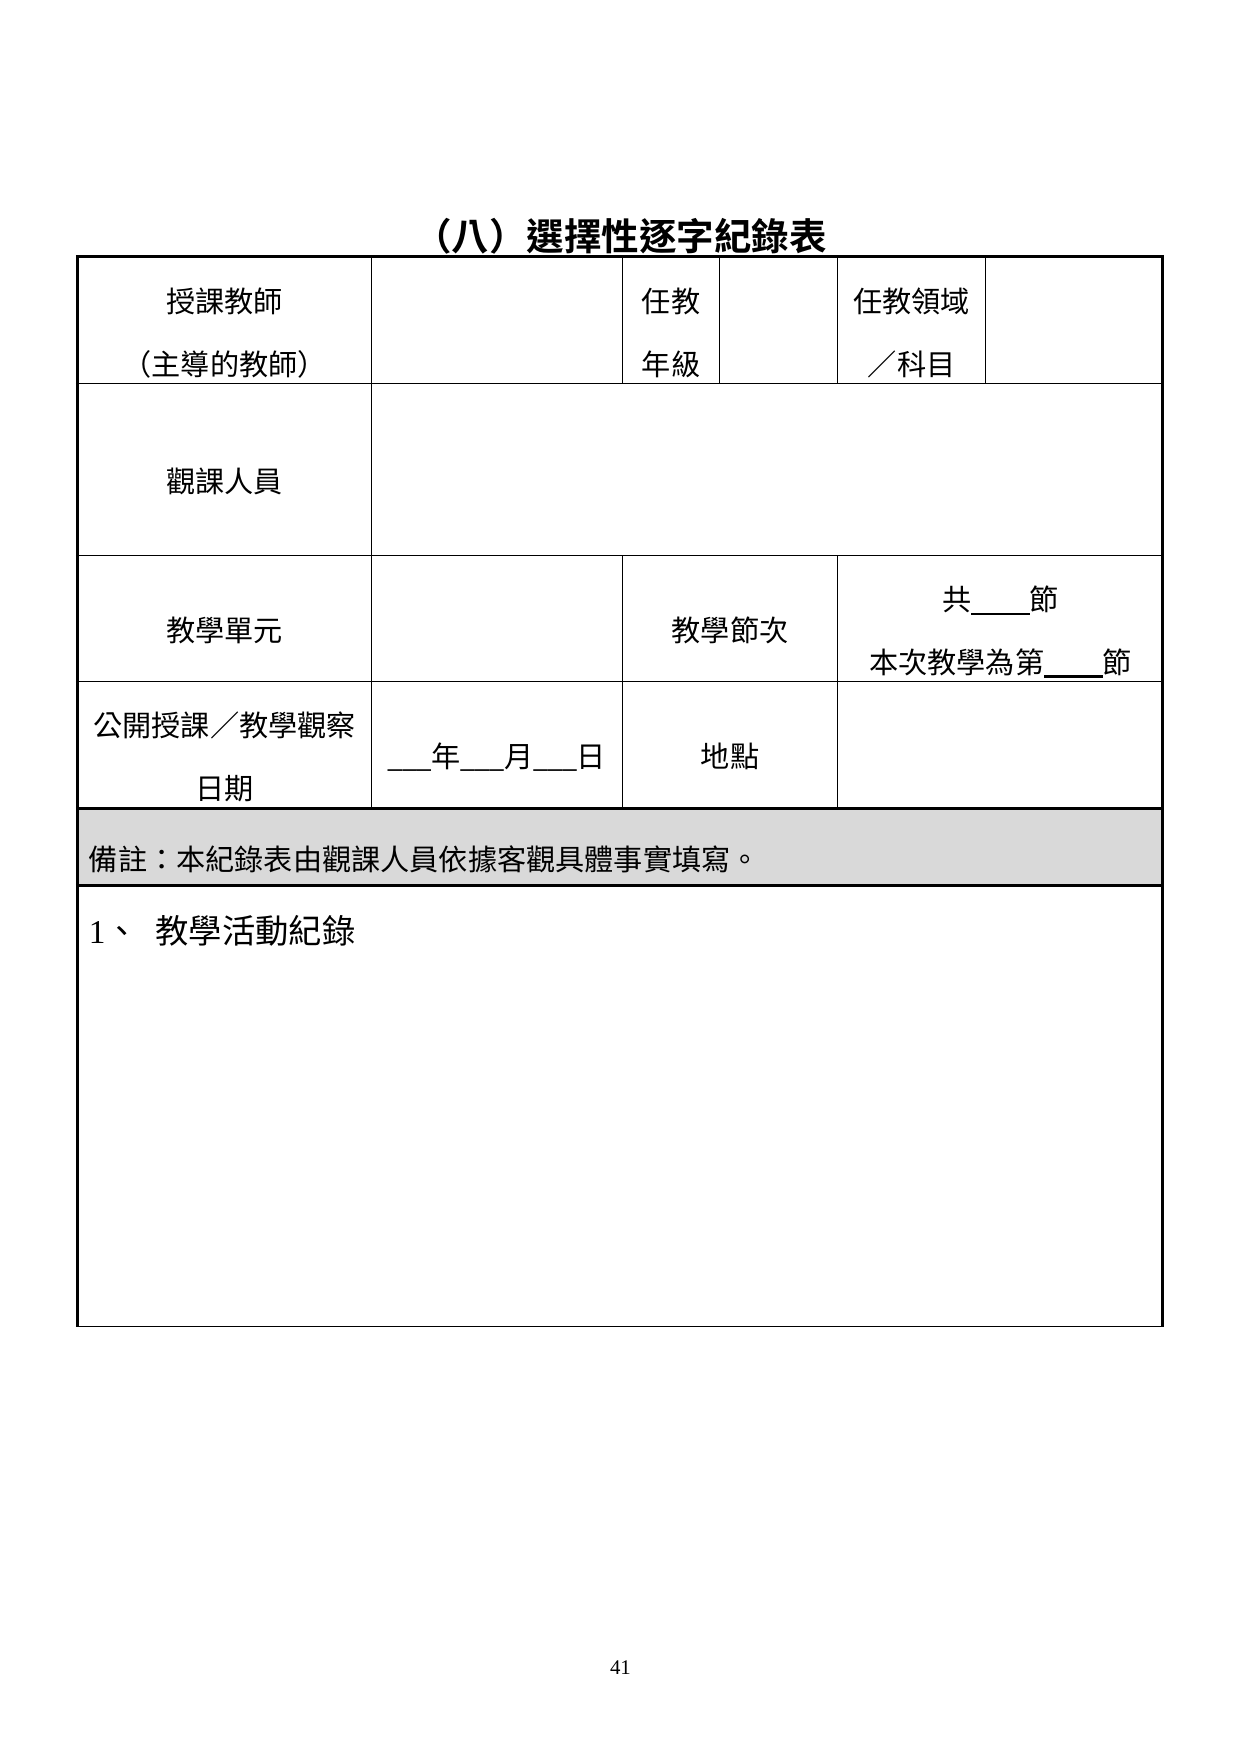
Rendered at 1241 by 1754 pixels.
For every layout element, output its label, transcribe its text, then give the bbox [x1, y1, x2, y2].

table_cell 教學單元 [79, 556, 371, 681]
table_header 授課教師 （主導的教師） [79, 258, 371, 383]
table_header 任教領域∕科目 [838, 258, 985, 383]
table_cell 觀課人員 [79, 384, 371, 555]
table_header [986, 258, 1161, 383]
table_cell 教學節次 [623, 556, 837, 681]
table_header [720, 258, 837, 383]
table_cell [372, 556, 622, 681]
table_header 任教年級 [623, 258, 719, 383]
table_cell 公開授課∕教學觀察日期 [79, 682, 371, 807]
table_cell 共 節 本次教學為第 節 [838, 556, 1161, 681]
table_cell [372, 384, 1161, 555]
table_cell ___年___月___日 [372, 682, 622, 807]
table_cell 備註：本紀錄表由觀課人員依據客觀具體事實填寫。 [79, 810, 1161, 884]
table_header [372, 258, 622, 383]
table_cell 教學活動紀錄 [79, 887, 1161, 1326]
table_cell [838, 682, 1161, 807]
text （八）選擇性逐字紀錄表 [75, 193, 1165, 255]
table_cell 地點 [623, 682, 837, 807]
